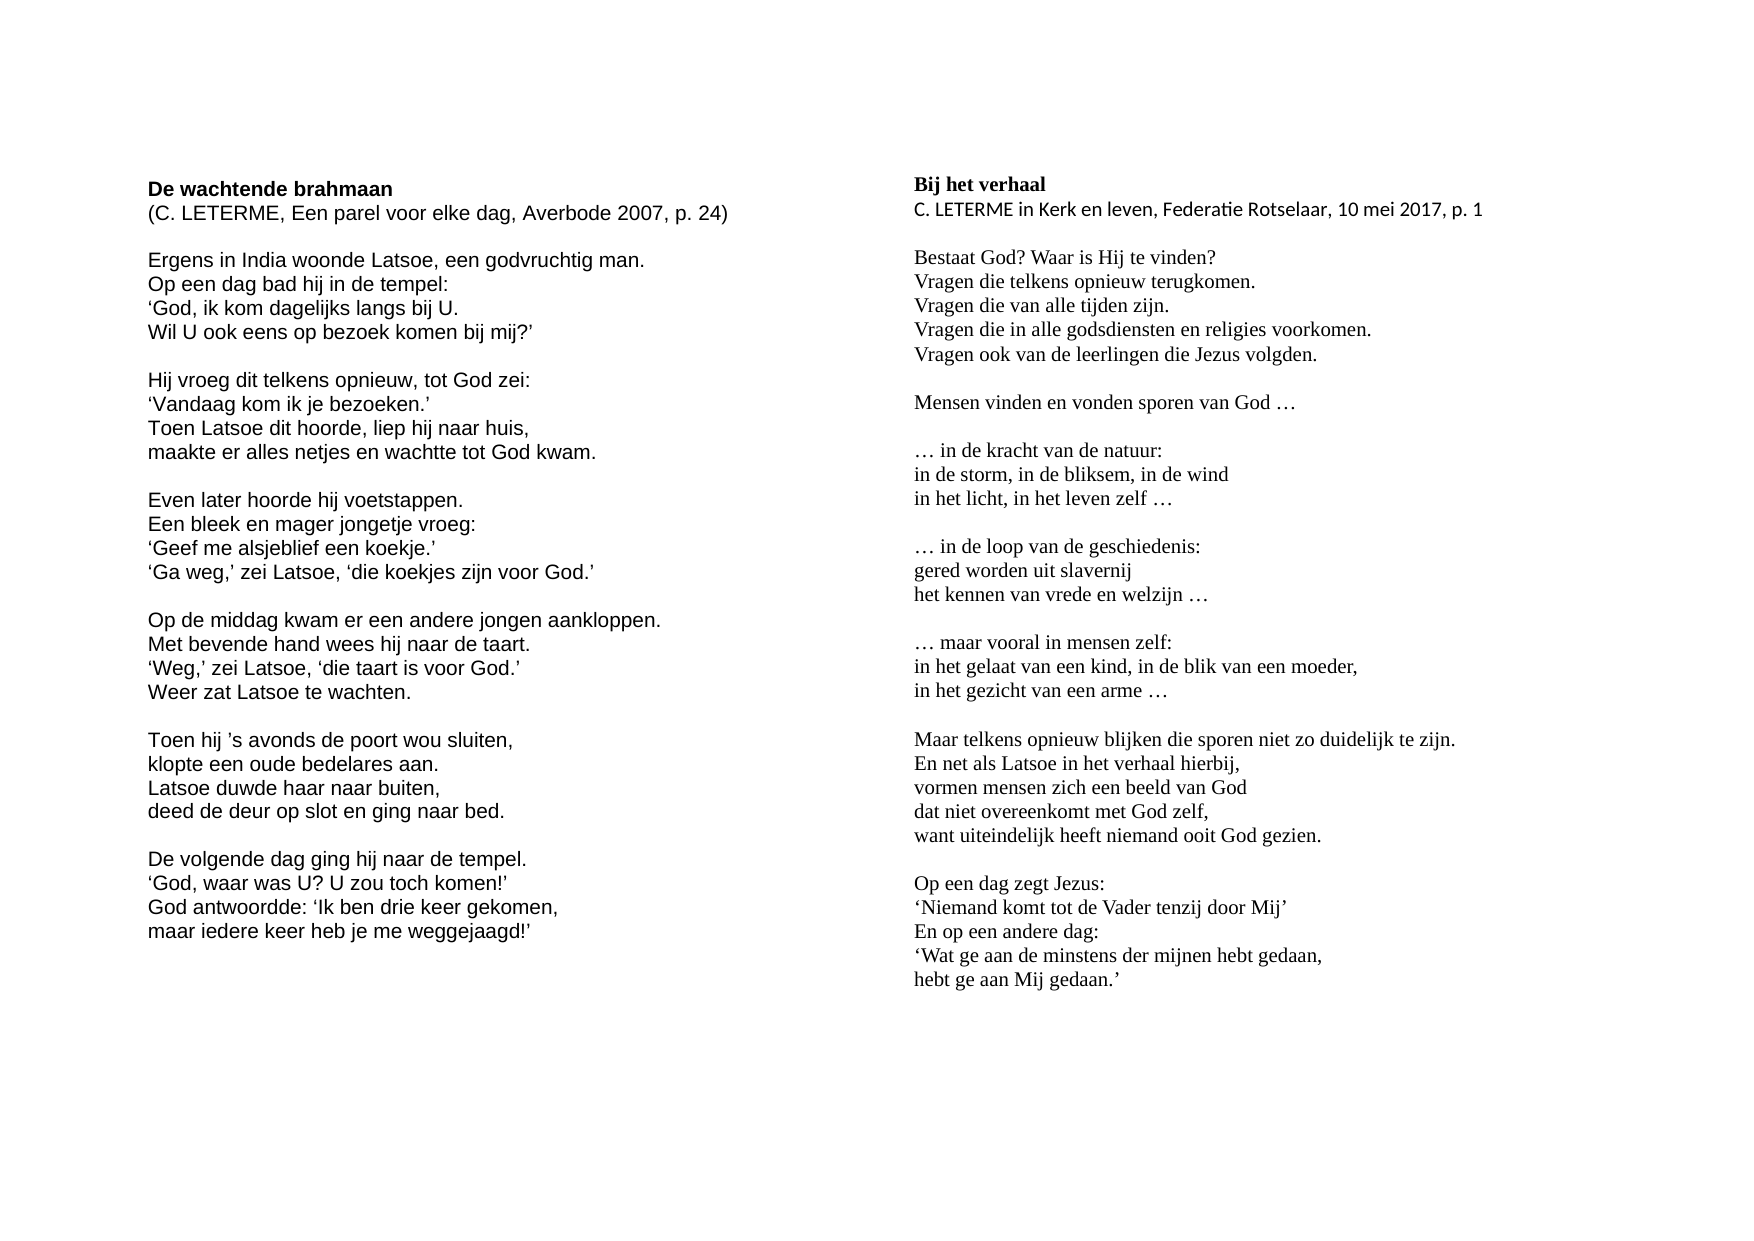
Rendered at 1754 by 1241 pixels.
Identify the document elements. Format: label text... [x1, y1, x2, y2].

text dat niet overeenkomt met God zelf, [914, 799, 1606, 823]
text Vragen die telkens opnieuw terugkomen. [914, 269, 1606, 293]
text Ergens in India woonde Latsoe, een godvruchtig man. [148, 248, 840, 272]
text klopte een oude bedelares aan. [148, 751, 840, 775]
text Op een dag bad hij in de tempel: [148, 272, 840, 296]
text Latsoe duwde haar naar buiten, [148, 775, 840, 799]
text … maar vooral in mensen zelf: [914, 630, 1606, 654]
text het kennen van vrede en welzijn … [914, 582, 1606, 606]
text ‘Niemand komt tot de Vader tenzij door Mij’ [914, 895, 1606, 919]
text Toen Latsoe dit hoorde, liep hij naar huis, [148, 416, 840, 440]
text Weer zat Latsoe te wachten. [148, 679, 840, 703]
text deed de deur op slot en ging naar bed. [148, 799, 840, 823]
text ‘Geef me alsjeblief een koekje.’ [148, 536, 840, 560]
text Vragen die in alle godsdiensten en religies voorkomen. [914, 317, 1606, 341]
text ‘Wat ge aan de minstens der mijnen hebt gedaan, [914, 943, 1606, 967]
text maakte er alles netjes en wachtte tot God kwam. [148, 440, 840, 464]
text … in de kracht van de natuur: [914, 438, 1606, 462]
text De wachtende brahmaan [148, 176, 840, 200]
text Vragen die van alle tijden zijn. [914, 293, 1606, 317]
text ‘God, waar was U? U zou toch komen!’ [148, 871, 840, 895]
text gered worden uit slavernij [914, 558, 1606, 582]
text C. LETERME in Kerk en leven, Federatie Rotselaar, 10 mei 2017, p. 1 [914, 196, 1606, 221]
text Maar telkens opnieuw blijken die sporen niet zo duidelijk te zijn. [914, 726, 1606, 751]
text in het gelaat van een kind, in de blik van een moeder, [914, 654, 1606, 678]
text En op een andere dag: [914, 919, 1606, 943]
text ‘God, ik kom dagelijks langs bij U. [148, 296, 840, 320]
text Met bevende hand wees hij naar de taart. [148, 632, 840, 656]
text want uiteindelijk heeft niemand ooit God gezien. [914, 823, 1606, 847]
text Bij het verhaal [914, 172, 1606, 196]
text Op de middag kwam er een andere jongen aankloppen. [148, 608, 840, 632]
text maar iedere keer heb je me weggejaagd!’ [148, 919, 840, 943]
text Op een dag zegt Jezus: [914, 871, 1606, 895]
text vormen mensen zich een beeld van God [914, 774, 1606, 799]
text Een bleek en mager jongetje vroeg: [148, 512, 840, 536]
text hebt ge aan Mij gedaan.’ [914, 967, 1606, 991]
text in de storm, in de bliksem, in de wind [914, 462, 1606, 486]
text Wil U ook eens op bezoek komen bij mij?’ [148, 320, 840, 344]
text En net als Latsoe in het verhaal hierbij, [914, 751, 1606, 774]
text Hij vroeg dit telkens opnieuw, tot God zei: [148, 368, 840, 392]
text … in de loop van de geschiedenis: [914, 534, 1606, 558]
text Vragen ook van de leerlingen die Jezus volgden. [914, 341, 1606, 366]
text in het licht, in het leven zelf … [914, 486, 1606, 510]
text De volgende dag ging hij naar de tempel. [148, 847, 840, 871]
text Toen hij ’s avonds de poort wou sluiten, [148, 727, 840, 751]
text Bestaat God? Waar is Hij te vinden? [914, 245, 1606, 269]
text ‘Ga weg,’ zei Latsoe, ‘die koekjes zijn voor God.’ [148, 560, 840, 584]
text Mensen vinden en vonden sporen van God … [914, 389, 1606, 414]
text Even later hoorde hij voetstappen. [148, 488, 840, 512]
text (C. LETERME, Een parel voor elke dag, Averbode 2007, p. 24) [148, 200, 840, 224]
text in het gezicht van een arme … [914, 678, 1606, 702]
text God antwoordde: ‘Ik ben drie keer gekomen, [148, 895, 840, 919]
text ‘Weg,’ zei Latsoe, ‘die taart is voor God.’ [148, 656, 840, 679]
text ‘Vandaag kom ik je bezoeken.’ [148, 392, 840, 416]
